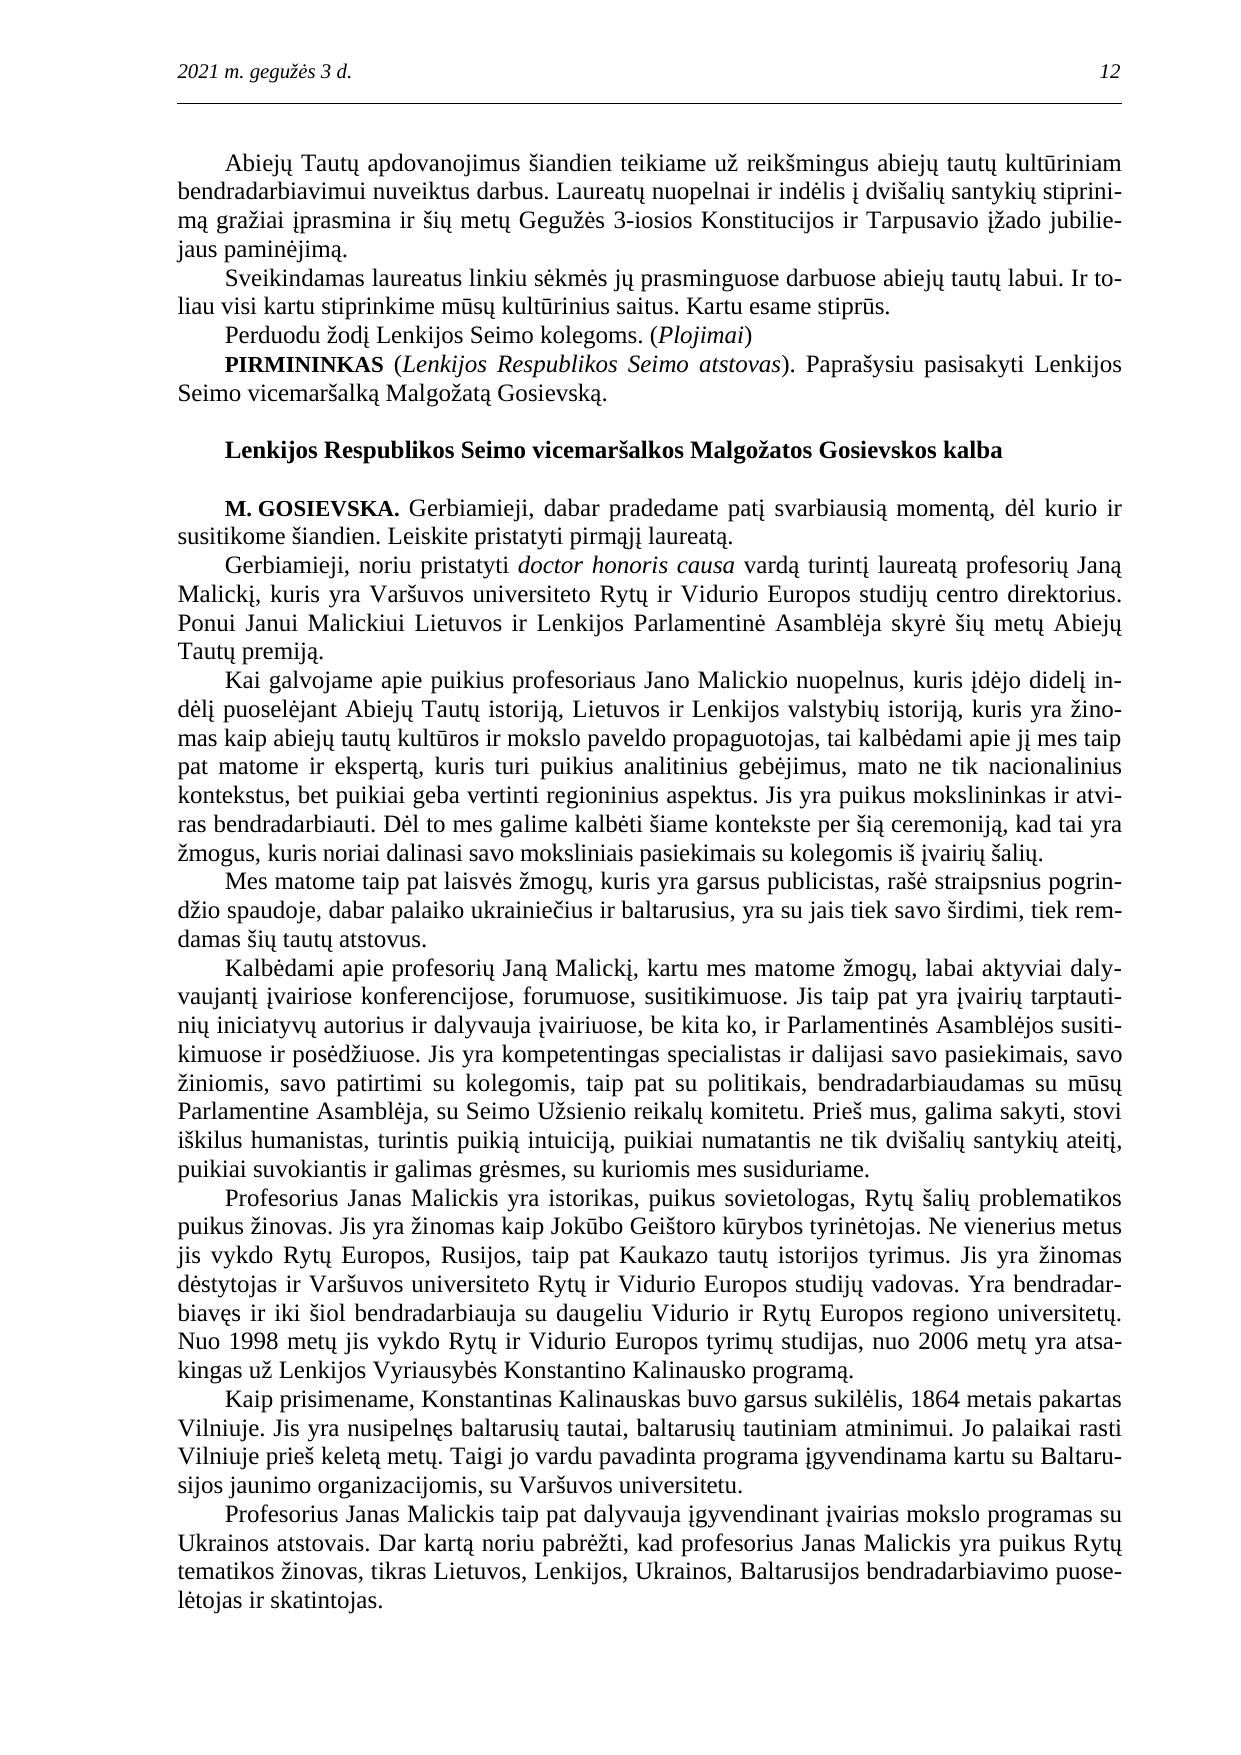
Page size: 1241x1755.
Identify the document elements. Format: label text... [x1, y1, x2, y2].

text Kaip pri­si­me­na­me, Kon­stan­ti­nas Ka­li­naus­kas bu­vo gar­sus su­ki­lė­lis, 1864 me­tais pa­kar­tas Vil­niu­je. Jis yra nu­si­pel­nęs bal­ta­ru­sių tau­tai, bal­ta­ru­sių tau­ti­niam at­mi­ni­mui. Jo pa­lai­kai ras­ti Vil­niu­je prieš ke­le­tą me­tų. Tai­gi jo var­du pa­va­din­ta pro­gra­ma įgy­ven­di­na­ma kar­tu su Bal­ta­ru­si­jos jau­ni­mo or­ga­ni­za­ci­jo­mis, su Var­šu­vos uni­ver­si­te­tu. [177, 1384, 1122, 1499]
text Per­duo­du žo­dį Len­ki­jos Sei­mo ko­le­goms. (Plo­ji­mai) [177, 320, 1122, 349]
text M. GOSIEVSKA. Ger­bia­mie­ji, da­bar pra­de­da­me pa­tį svar­biau­sią mo­men­tą, dėl ku­rio ir su­si­ti­ko­me šian­dien. Leis­ki­te pri­sta­ty­ti pir­mą­jį lau­re­a­tą. [177, 493, 1122, 550]
text Len­ki­jos Res­pub­li­kos Sei­mo vi­ce­mar­šal­kos Mal­go­ža­tos Go­siev­skos kal­ba [177, 435, 1122, 464]
text Svei­kin­da­mas lau­re­a­tus lin­kiu sėk­mės jų pras­min­guose dar­buo­se abie­jų tau­tų la­bui. Ir to­liau vi­si kar­tu stip­rin­ki­me mū­sų kul­tū­ri­nius sai­tus. Kar­tu esa­me stip­rūs. [177, 263, 1122, 320]
text Abie­jų Tau­tų ap­do­va­no­ji­mus šian­dien tei­kia­me už reikš­min­gus abie­jų tau­tų kul­tū­ri­niam ben­dra­dar­bia­vi­mui nu­veik­tus dar­bus. Lau­re­a­tų nuo­pel­nai ir in­dė­lis į dvi­ša­lių san­ty­kių stip­ri­ni­mą gra­žiai įpras­mi­na ir šių me­tų Ge­gu­žės 3-io­sios Kon­sti­tu­ci­jos ir Tar­pu­sa­vio įža­do ju­bi­lie­jaus pa­mi­nė­ji­mą. [177, 148, 1122, 263]
text PIRMININKAS (Len­ki­jos Res­pub­li­kos Sei­mo at­sto­vas). Pa­pra­šy­siu pa­si­sa­ky­ti Len­ki­jos Sei­mo vi­ce­mar­šal­ką Mal­go­ža­tą Go­siev­ską. [177, 349, 1122, 406]
text Pro­fe­so­rius Ja­nas Ma­lic­kis taip pat da­ly­vau­ja įgy­ven­di­nant įvai­rias moks­lo pro­gra­mas su Uk­rai­nos at­sto­vais. Dar kar­tą no­riu pa­brėž­ti, kad pro­fe­so­rius Ja­nas Ma­lic­kis yra pui­kus Ry­tų te­ma­ti­kos ži­no­vas, tik­ras Lie­tu­vos, Len­ki­jos, Uk­rai­nos, Bal­ta­ru­si­jos ben­dra­dar­bia­vi­mo puo­se­lė­to­jas ir ska­tin­to­jas. [177, 1499, 1122, 1614]
text Ger­bia­mie­ji, no­riu pri­sta­ty­ti doctor ho­no­ris cau­sa var­dą tu­rin­tį lau­re­a­tą pro­fe­so­rių Ja­ną Ma­lic­kį, ku­ris yra Var­šu­vos uni­ver­si­te­to Ry­tų ir Vi­du­rio Eu­ro­pos stu­di­jų cen­tro di­rek­to­rius. Po­nui Ja­nui Ma­lic­kiui Lie­tu­vos ir Len­ki­jos Par­la­men­ti­nė Asam­blė­ja sky­rė šių me­tų Abie­jų Tau­tų pre­mi­ją. [177, 550, 1122, 665]
text Mes ma­to­me taip pat lais­vės žmo­gų, ku­ris yra gar­sus pub­li­cis­tas, ra­šė straips­nius po­grin­džio spau­do­je, da­bar pa­lai­ko uk­rai­nie­čius ir bal­ta­ru­sius, yra su jais tiek sa­vo šir­di­mi, tiek rem­da­mas šių tau­tų at­sto­vus. [177, 866, 1122, 953]
text Pro­fe­so­rius Ja­nas Ma­lic­kis yra is­to­ri­kas, pui­kus so­vie­to­lo­gas, Ry­tų ša­lių pro­ble­ma­ti­kos pui­kus ži­no­vas. Jis yra ži­no­mas kaip Jo­kū­bo Geiš­to­ro kū­ry­bos ty­ri­nė­to­jas. Ne vie­ne­rius me­tus jis vyk­do Ry­tų Eu­ro­pos, Ru­si­jos, taip pat Kau­ka­zo tau­tų is­to­ri­jos ty­ri­mus. Jis yra ži­no­mas dės­ty­to­jas ir Var­šu­vos uni­ver­si­te­to Ry­tų ir Vi­du­rio Eu­ro­pos stu­di­jų va­do­vas. Yra ben­dra­dar­bia­vęs ir iki šiol ben­dra­dar­biau­ja su dau­ge­liu Vi­du­rio ir Ry­tų Eu­ro­pos re­gio­no uni­ver­si­te­tų. Nuo 1998 me­tų jis vyk­do Ry­tų ir Vi­du­rio Eu­ro­pos ty­ri­mų stu­di­jas, nuo 2006 me­tų yra at­sa­kin­gas už Len­ki­jos Vy­riau­sy­bės Kon­stan­ti­no Ka­li­naus­ko pro­gra­mą. [177, 1183, 1122, 1384]
text Kal­bė­da­mi apie pro­fe­so­rių Ja­ną Ma­lic­kį, kartu mes ma­to­me žmo­gų, la­bai ak­ty­viai da­ly­vau­jantį įvai­rio­se kon­fe­ren­ci­jo­se, fo­ru­muo­se, su­si­ti­ki­muo­se. Jis taip pat yra įvai­rių tarp­tau­ti­nių ini­cia­ty­vų au­to­rius ir da­ly­vau­ja įvai­riuo­se, be ki­ta ko, ir Par­la­men­ti­nės Asam­blė­jos su­si­ti­ki­muo­se ir po­sė­džiuo­se. Jis yra kom­pe­ten­tin­gas spe­cia­lis­tas ir da­li­ja­si sa­vo pa­sie­ki­mais, sa­vo ži­nio­mis, sa­vo pa­tir­ti­mi su ko­le­go­mis, taip pat su po­li­ti­kais, ben­dra­dar­biau­da­mas su mū­sų Par­la­men­ti­ne Asam­blė­ja, su Sei­mo Už­sie­nio rei­ka­lų ko­mi­te­tu. Prieš mus, ga­li­ma ­sa­ky­ti, sto­vi iš­ki­lus hu­ma­nis­tas, tu­rin­tis pui­kią in­tui­ci­ją, pui­kiai nu­ma­tan­tis ne tik dvi­ša­lių san­ty­kių at­ei­tį, pui­kiai su­vo­kian­tis ir ga­li­mas grės­mes, su ku­rio­mis mes su­si­du­ria­me. [177, 953, 1122, 1183]
text Kai gal­vo­ja­me apie pui­kius pro­fe­so­riaus Ja­no Ma­lic­kio nuo­pel­nus, ku­ris įdė­jo di­de­lį in­dė­lį puo­se­lė­jant Abie­jų Tau­tų is­to­ri­ją, Lie­tu­vos ir Len­ki­jos vals­ty­bių is­to­ri­ją, ku­ris yra ži­no­mas kaip abie­jų tau­tų kul­tū­ros ir moks­lo pa­vel­do pro­pa­guo­to­jas, tai kal­bė­da­mi apie jį mes taip pat ma­to­me ir eks­per­tą, ku­ris tu­ri pui­kius ana­li­ti­nius ge­bė­ji­mus, ma­to ne tik na­cio­na­li­nius kon­teks­tus, bet pui­kiai ge­ba ver­tin­ti re­gio­ni­nius as­pek­tus. Jis yra pui­kus moks­li­nin­kas ir at­vi­ras ben­dra­dar­biau­ti. Dėl to mes ga­li­me kal­bė­ti šia­me kon­teks­te per šią ce­re­mo­ni­ją, kad tai yra žmo­gus, ku­ris no­riai da­li­na­si sa­vo moks­li­niais pa­sie­ki­mais su ko­le­go­mis iš įvai­rių ša­lių. [177, 665, 1122, 866]
